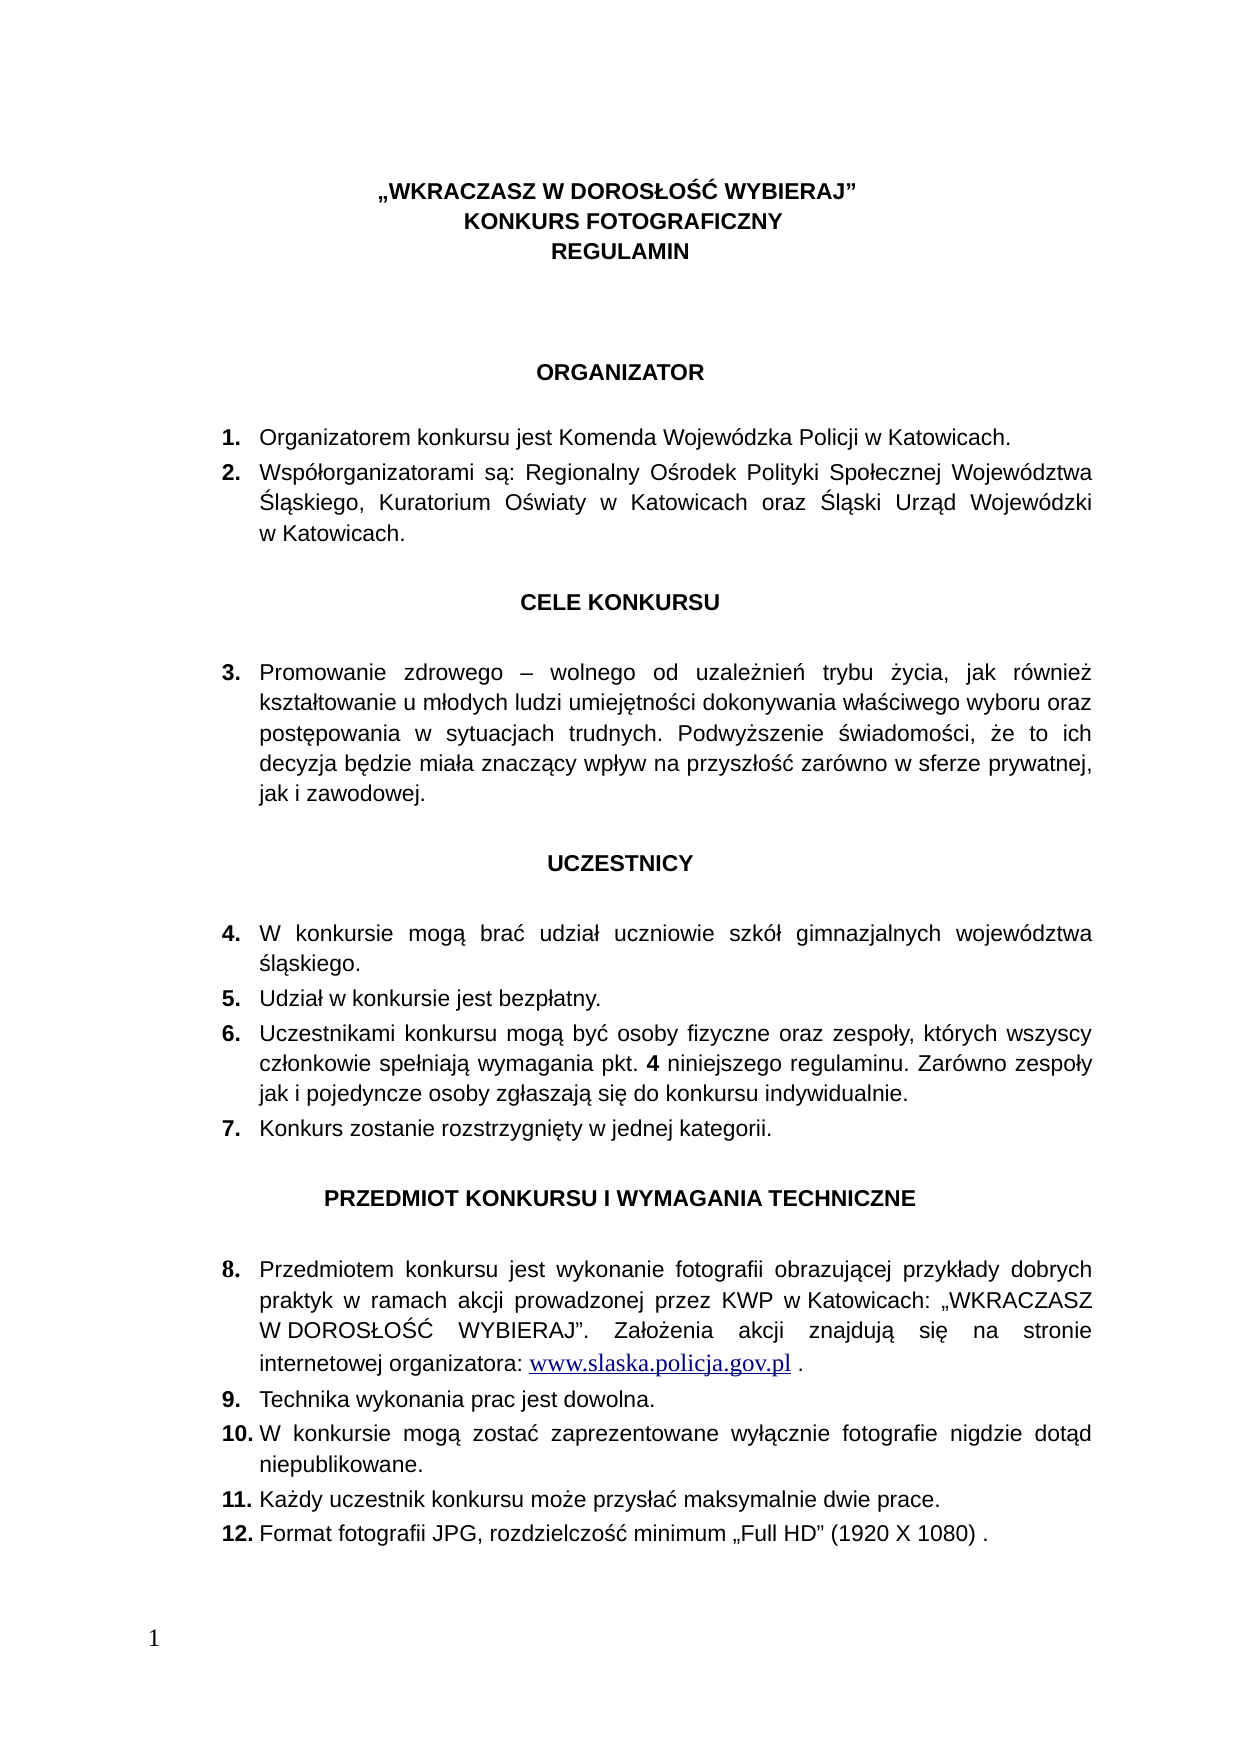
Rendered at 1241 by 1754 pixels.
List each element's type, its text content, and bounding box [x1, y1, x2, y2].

text UCZESTNICY [148, 850, 1093, 876]
list Uczestnikami konkursu mogą być osoby fizyczne oraz zespoły, których wszyscy członkowie spełniają wymagania pkt. 4 niniejszego regulaminu. Zarówno zespoły jak i pojedyncze osoby zgłaszają się do konkursu indywidualnie. [222, 1019, 1093, 1106]
list Przedmiotem konkursu jest wykonanie fotografii obrazującej przykłady dobrych praktyk w ramach akcji prowadzonej przez KWP w Katowicach: „WKRACZASZ W DOROSŁOŚĆ WYBIERAJ”. Założenia akcji znajdują się na stronie internetowej organizatora: www.slaska.policja.gov.pl . [222, 1254, 1093, 1377]
list Konkurs zostanie rozstrzygnięty w jednej kategorii. [222, 1115, 1093, 1141]
text ORGANIZATOR [148, 359, 1093, 385]
list Współorganizatorami są: Regionalny Ośrodek Polityki Społecznej Województwa Śląskiego, Kuratorium Oświaty w Katowicach oraz Śląski Urząd Wojewódzki w Katowicach. [222, 459, 1093, 546]
text CELE KONKURSU [148, 589, 1093, 616]
list W konkursie mogą zostać zaprezentowane wyłącznie fotografie nigdzie dotąd niepublikowane. [222, 1420, 1093, 1477]
list Technika wykonania prac jest dowolna. [222, 1386, 1093, 1412]
text PRZEDMIOT KONKURSU I WYMAGANIA TECHNICZNE [148, 1184, 1093, 1211]
text KONKURS FOTOGRAFICZNY [148, 208, 1093, 234]
list W konkursie mogą brać udział uczniowie szkół gimnazjalnych województwa śląskiego. [222, 919, 1093, 976]
text REGULAMIN [148, 238, 1093, 264]
list Każdy uczestnik konkursu może przysłać maksymalnie dwie prace. [222, 1486, 1093, 1512]
list Promowanie zdrowego – wolnego od uzależnień trybu życia, jak również kształtowanie u młodych ludzi umiejętności dokonywania właściwego wyboru oraz postępowania w sytuacjach trudnych. Podwyższenie świadomości, że to ich decyzja będzie miała znaczący wpływ na przyszłość zarówno w sferze prywatnej, jak i zawodowej. [222, 659, 1093, 806]
list Format fotografii JPG, rozdzielczość minimum „Full HD” (1920 X 1080) . [222, 1520, 1093, 1547]
list Udział w konkursie jest bezpłatny. [222, 984, 1093, 1011]
list Organizatorem konkursu jest Komenda Wojewódzka Policji w Katowicach. [222, 424, 1093, 451]
text „WKRACZASZ W DOROSŁOŚĆ WYBIERAJ” [148, 178, 1093, 204]
